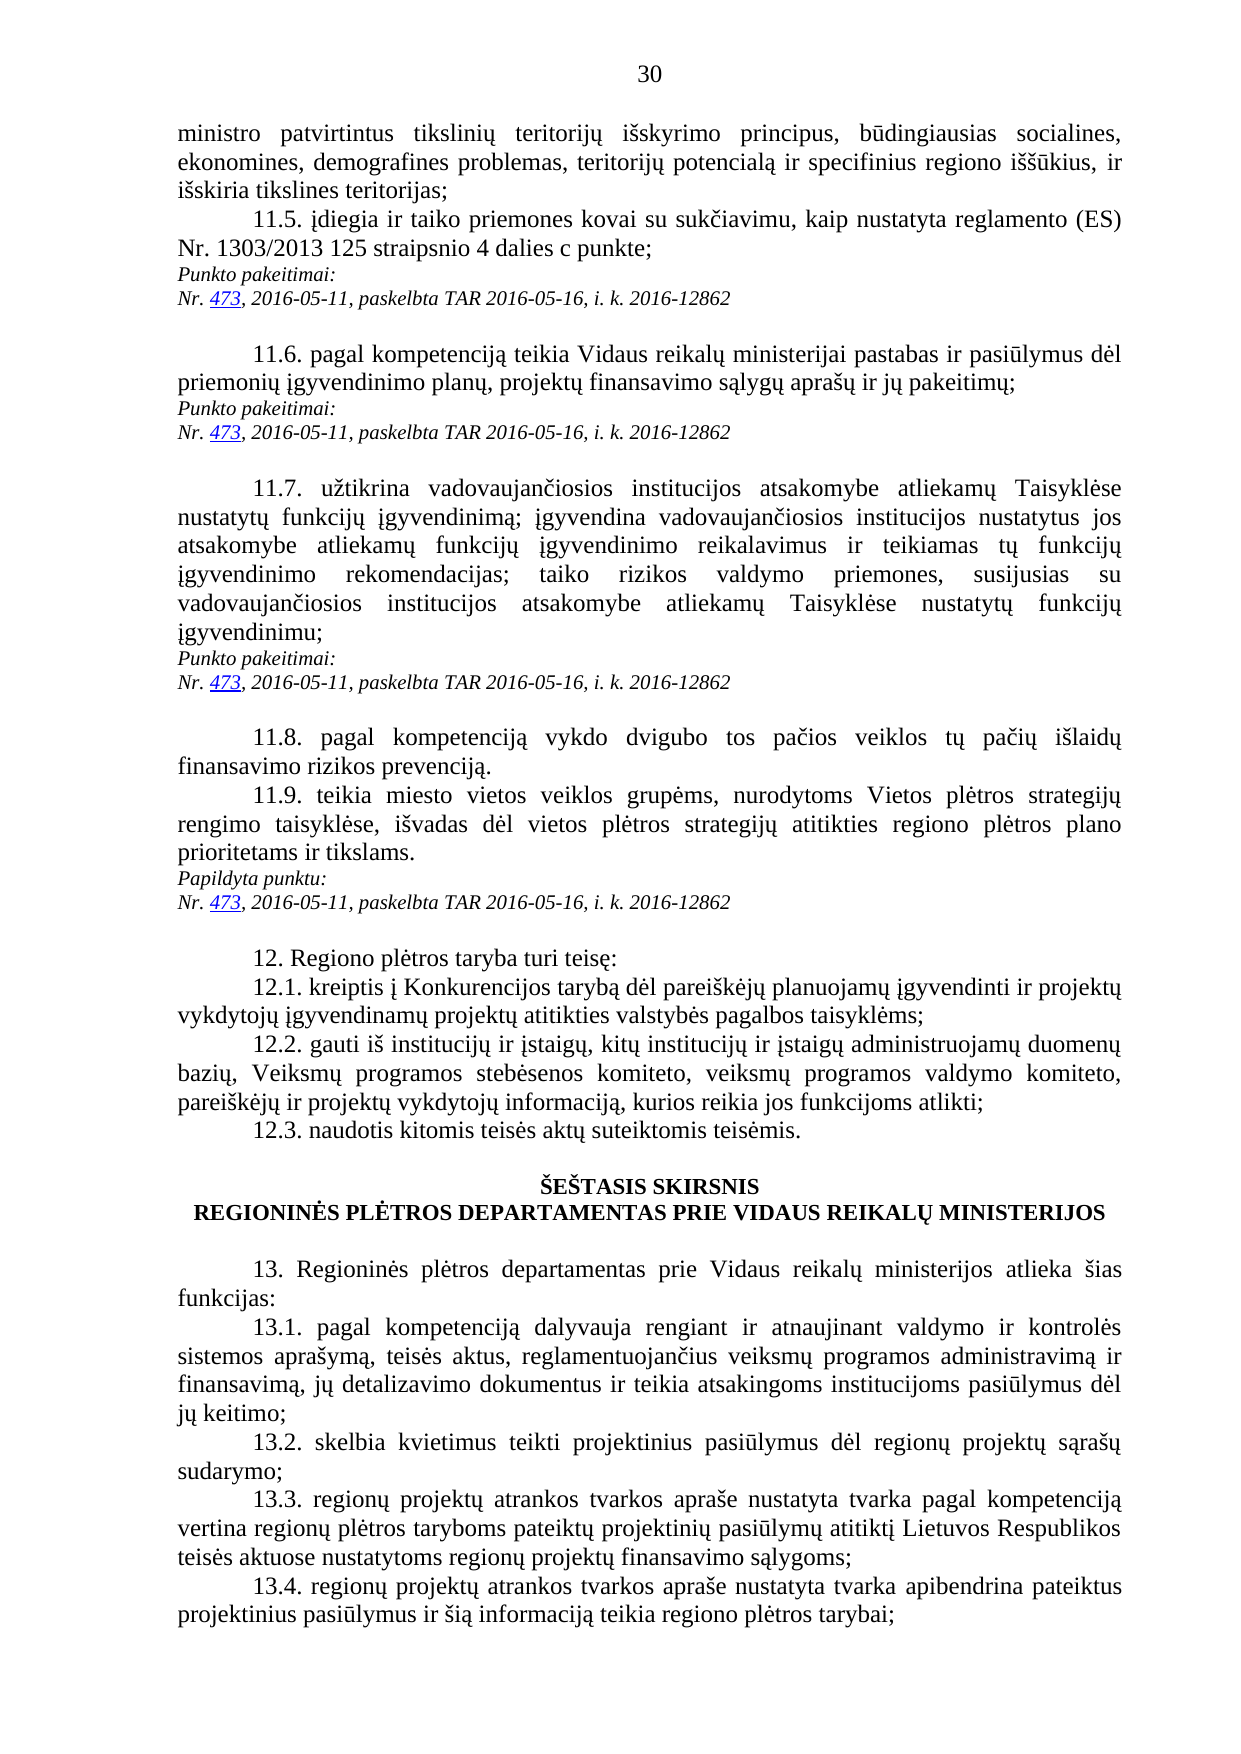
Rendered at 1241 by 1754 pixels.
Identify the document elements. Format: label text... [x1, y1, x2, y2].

text Punkto pakeitimai: [177, 262, 1122, 286]
text 11.9. teikia miesto vietos veiklos grupėms, nurodytoms Vietos plėtros strategijų rengimo taisyklėse, išvadas dėl vietos plėtros strategijų atitikties regiono plėtros plano prioritetams ir tikslams. [177, 780, 1122, 866]
text 11.8. pagal kompetenciją vykdo dvigubo tos pačios veiklos tų pačių išlaidų finansavimo rizikos prevenciją. [177, 722, 1122, 780]
text 13.1. pagal kompetenciją dalyvauja rengiant ir atnaujinant valdymo ir kontrolės sistemos aprašymą, teisės aktus, reglamentuojančius veiksmų programos administravimą ir finansavimą, jų detalizavimo dokumentus ir teikia atsakingoms institucijoms pasiūlymus dėl jų keitimo; [177, 1312, 1122, 1427]
text Nr. 473, 2016-05-11, paskelbta TAR 2016-05-16, i. k. 2016-12862 [177, 420, 1122, 444]
text 13.4. regionų projektų atrankos tvarkos apraše nustatyta tvarka apibendrina pateiktus projektinius pasiūlymus ir šią informaciją teikia regiono plėtros tarybai; [177, 1571, 1122, 1628]
text REGIONINĖS PLĖTROS DEPARTAMENTAS PRIE VIDAUS REIKALŲ MINISTERIJOS [177, 1199, 1122, 1226]
text 13.3. regionų projektų atrankos tvarkos apraše nustatyta tvarka pagal kompetenciją vertina regionų plėtros taryboms pateiktų projektinių pasiūlymų atitiktį Lietuvos Respublikos teisės aktuose nustatytoms regionų projektų finansavimo sąlygoms; [177, 1484, 1122, 1571]
text 11.5. įdiegia ir taiko priemones kovai su sukčiavimu, kaip nustatyta reglamento (ES) Nr. 1303/2013 125 straipsnio 4 dalies c punkte; [177, 204, 1122, 262]
text Nr. 473, 2016-05-11, paskelbta TAR 2016-05-16, i. k. 2016-12862 [177, 286, 1122, 310]
text 12.2. gauti iš institucijų ir įstaigų, kitų institucijų ir įstaigų administruojamų duomenų bazių, Veiksmų programos stebėsenos komiteto, veiksmų programos valdymo komiteto, pareiškėjų ir projektų vykdytojų informaciją, kurios reikia jos funkcijoms atlikti; [177, 1029, 1122, 1116]
text 12.1. kreiptis į Konkurencijos tarybą dėl pareiškėjų planuojamų įgyvendinti ir projektų vykdytojų įgyvendinamų projektų atitikties valstybės pagalbos taisyklėms; [177, 972, 1122, 1029]
text Papildyta punktu: [177, 866, 1122, 890]
text 12.3. naudotis kitomis teisės aktų suteiktomis teisėmis. [177, 1116, 1122, 1144]
text Nr. 473, 2016-05-11, paskelbta TAR 2016-05-16, i. k. 2016-12862 [177, 890, 1122, 914]
text 11.6. pagal kompetenciją teikia Vidaus reikalų ministerijai pastabas ir pasiūlymus dėl priemonių įgyvendinimo planų, projektų finansavimo sąlygų aprašų ir jų pakeitimų; [177, 339, 1122, 396]
text 11.7. užtikrina vadovaujančiosios institucijos atsakomybe atliekamų Taisyklėse nustatytų funkcijų įgyvendinimą; įgyvendina vadovaujančiosios institucijos nustatytus jos atsakomybe atliekamų funkcijų įgyvendinimo reikalavimus ir teikiamas tų funkcijų įgyvendinimo rekomendacijas; taiko rizikos valdymo priemones, susijusias su vadovaujančiosios institucijos atsakomybe atliekamų Taisyklėse nustatytų funkcijų įgyvendinimu; [177, 473, 1122, 646]
text Nr. 473, 2016-05-11, paskelbta TAR 2016-05-16, i. k. 2016-12862 [177, 670, 1122, 694]
text Punkto pakeitimai: [177, 396, 1122, 420]
text ministro patvirtintus tikslinių teritorijų išskyrimo principus, būdingiausias socialines, ekonomines, demografines problemas, teritorijų potencialą ir specifinius regiono iššūkius, ir išskiria tikslines teritorijas; [177, 118, 1122, 204]
text 13. Regioninės plėtros departamentas prie Vidaus reikalų ministerijos atlieka šias funkcijas: [177, 1254, 1122, 1312]
text ŠEŠTASIS SKIRSNIS [177, 1173, 1122, 1199]
text 12. Regiono plėtros taryba turi teisę: [177, 943, 1122, 972]
text Punkto pakeitimai: [177, 646, 1122, 670]
text 13.2. skelbia kvietimus teikti projektinius pasiūlymus dėl regionų projektų sąrašų sudarymo; [177, 1427, 1122, 1484]
